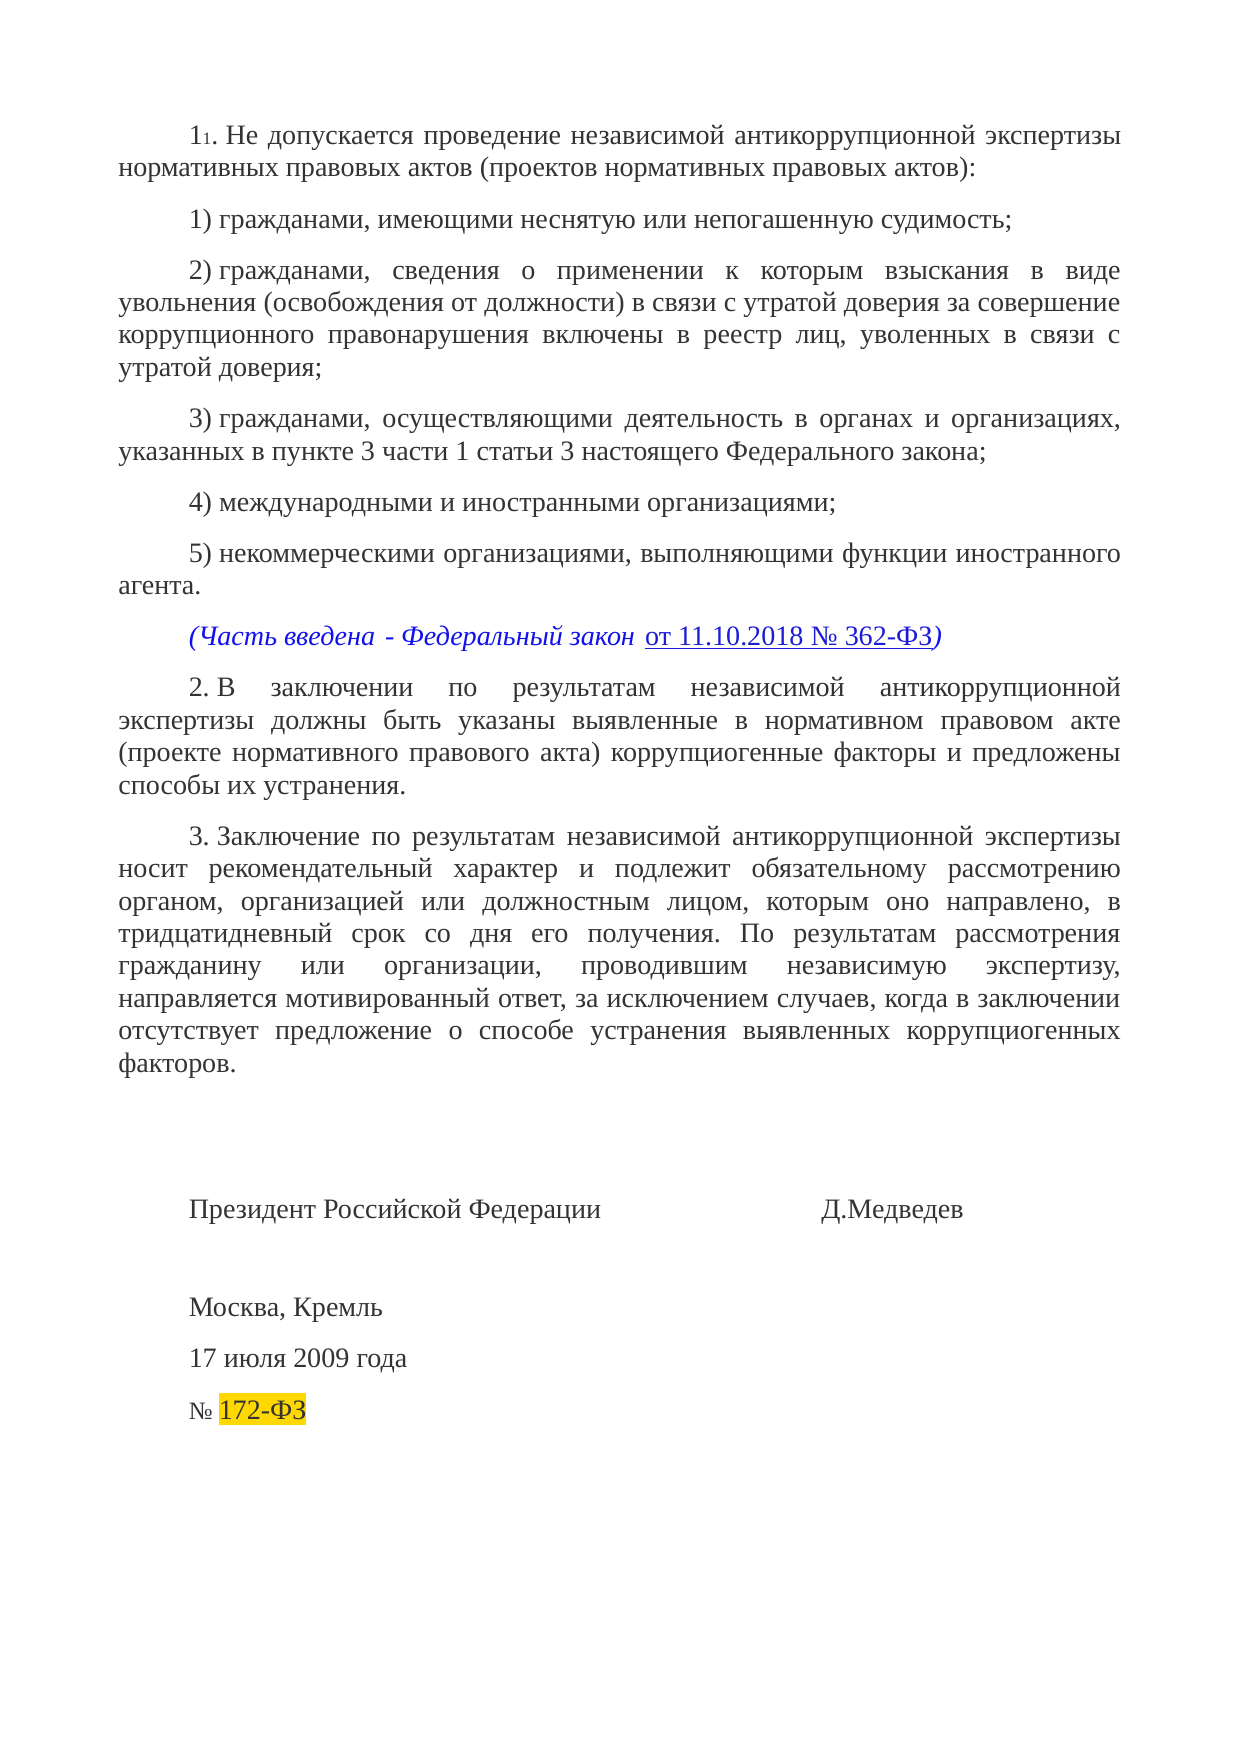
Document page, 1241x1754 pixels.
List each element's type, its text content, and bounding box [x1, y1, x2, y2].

text (Часть введена - Федеральный закон от 11.10.2018 № 362-ФЗ) [118, 619, 1122, 652]
text 2. В заключении по результатам независимой антикоррупционной экспертизы должны быть указаны выявленные в нормативном правовом акте (проекте нормативного правового акта) коррупциогенные факторы и предложены способы их устранения. [118, 671, 1122, 800]
text 17 июля 2009 года [118, 1342, 1122, 1374]
text 4) международными и иностранными организациями; [118, 485, 1122, 517]
text 3) гражданами, осуществляющими деятельность в органах и организациях, указанных в пункте 3 части 1 статьи 3 настоящего Федерального закона; [118, 401, 1122, 466]
text № 172-ФЗ [118, 1393, 1122, 1425]
text 11. Не допускается проведение независимой антикоррупционной экспертизы нормативных правовых актов (проектов нормативных правовых актов): [118, 118, 1122, 183]
text 3. Заключение по результатам независимой антикоррупционной экспертизы носит рекомендательный характер и подлежит обязательному рассмотрению органом, организацией или должностным лицом, которым оно направлено, в тридцатидневный срок со дня его получения. По результатам рассмотрения гражданину или организации, проводившим независимую экспертизу, направляется мотивированный ответ, за исключением случаев, когда в заключении отсутствует предложение о способе устранения выявленных коррупциогенных факторов. [118, 819, 1122, 1078]
text 2) гражданами, сведения о применении к которым взыскания в виде увольнения (освобождения от должности) в связи с утратой доверия за совершение коррупционного правонарушения включены в реестр лиц, уволенных в связи с утратой доверия; [118, 253, 1122, 382]
text 1) гражданами, имеющими неснятую или непогашенную судимость; [118, 202, 1122, 234]
text Президент Российской Федерации Д.Медведев [188, 1192, 1122, 1224]
text 5) некоммерческими организациями, выполняющими функции иностранного агента. [118, 536, 1122, 601]
text Москва, Кремль [118, 1290, 1122, 1323]
